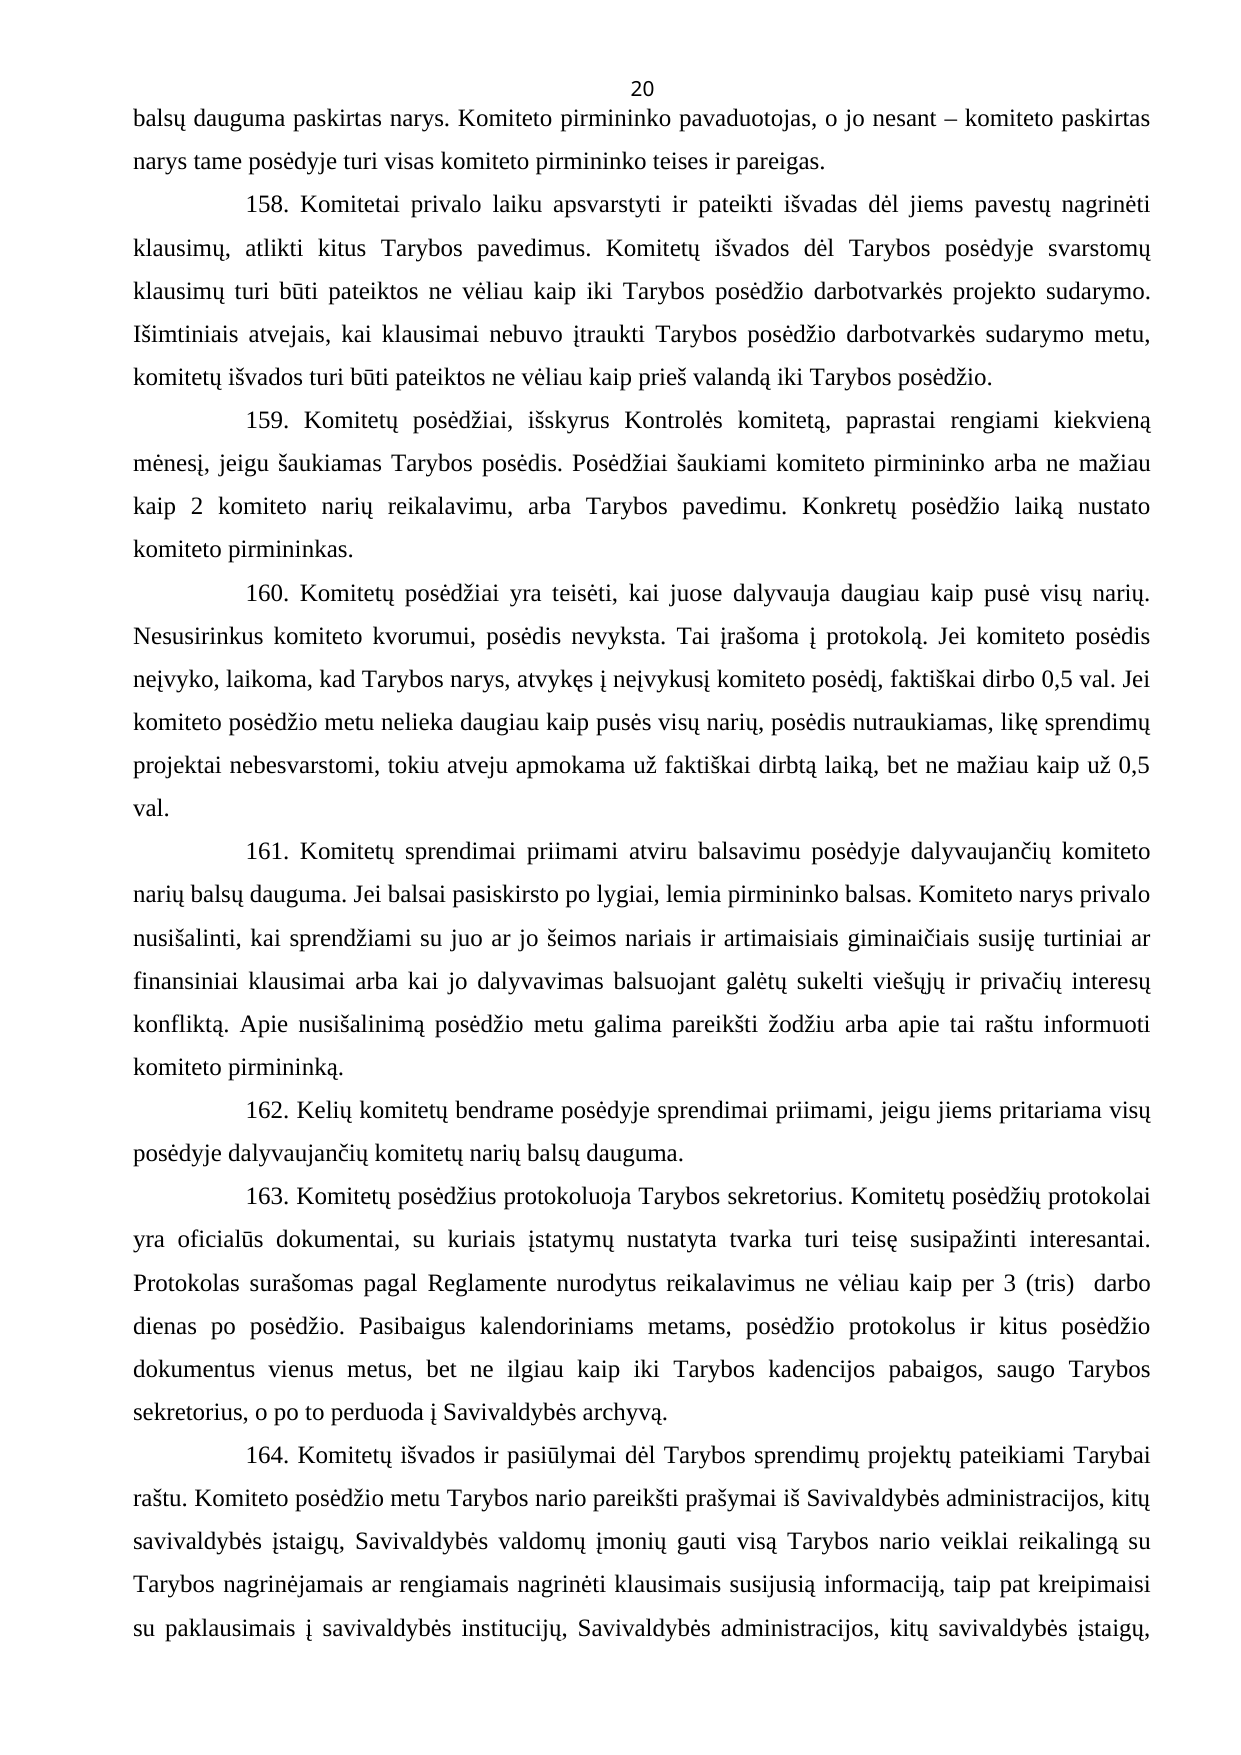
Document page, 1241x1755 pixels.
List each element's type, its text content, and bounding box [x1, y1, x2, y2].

text 161. Komitetų sprendimai priimami atviru balsavimu posėdyje dalyvaujančių komiteto narių balsų dauguma. Jei balsai pasiskirsto po lygiai, lemia pirmininko balsas. Komiteto narys privalo nusišalinti, kai sprendžiami su juo ar jo šeimos nariais ir artimaisiais giminaičiais susiję turtiniai ar finansiniai klausimai arba kai jo dalyvavimas balsuojant galėtų sukelti viešųjų ir privačių interesų konfliktą. Apie nusišalinimą posėdžio metu galima pareikšti žodžiu arba apie tai raštu informuoti komiteto pirmininką. [133, 836, 1152, 1081]
text 162. Kelių komitetų bendrame posėdyje sprendimai priimami, jeigu jiems pritariama visų posėdyje dalyvaujančių komitetų narių balsų dauguma. [133, 1095, 1152, 1167]
text 163. Komitetų posėdžius protokoluoja Tarybos sekretorius. Komitetų posėdžių protokolai yra oficialūs dokumentai, su kuriais įstatymų nustatyta tvarka turi teisę susipažinti interesantai. Protokolas surašomas pagal Reglamente nurodytus reikalavimus ne vėliau kaip per 3 (tris) darbo dienas po posėdžio. Pasibaigus kalendoriniams metams, posėdžio protokolus ir kitus posėdžio dokumentus vienus metus, bet ne ilgiau kaip iki Tarybos kadencijos pabaigos, saugo Tarybos sekretorius, o po to perduoda į Savivaldybės archyvą. [133, 1181, 1152, 1426]
text balsų dauguma paskirtas narys. Komiteto pirmininko pavaduotojas, o jo nesant – komiteto paskirtas narys tame posėdyje turi visas komiteto pirmininko teises ir pareigas. [133, 103, 1152, 175]
text 158. Komitetai privalo laiku apsvarstyti ir pateikti išvadas dėl jiems pavestų nagrinėti klausimų, atlikti kitus Tarybos pavedimus. Komitetų išvados dėl Tarybos posėdyje svarstomų klausimų turi būti pateiktos ne vėliau kaip iki Tarybos posėdžio darbotvarkės projekto sudarymo. Išimtiniais atvejais, kai klausimai nebuvo įtraukti Tarybos posėdžio darbotvarkės sudarymo metu, komitetų išvados turi būti pateiktos ne vėliau kaip prieš valandą iki Tarybos posėdžio. [133, 189, 1152, 391]
text 164. Komitetų išvados ir pasiūlymai dėl Tarybos sprendimų projektų pateikiami Tarybai raštu. Komiteto posėdžio metu Tarybos nario pareikšti prašymai iš Savivaldybės administracijos, kitų savivaldybės įstaigų, Savivaldybės valdomų įmonių gauti visą Tarybos nario veiklai reikalingą su Tarybos nagrinėjamais ar rengiamais nagrinėti klausimais susijusią informaciją, taip pat kreipimaisi su paklausimais į savivaldybės institucijų, Savivaldybės administracijos, kitų savivaldybės įstaigų, [133, 1440, 1152, 1641]
text 159. Komitetų posėdžiai, išskyrus Kontrolės komitetą, paprastai rengiami kiekvieną mėnesį, jeigu šaukiamas Tarybos posėdis. Posėdžiai šaukiami komiteto pirmininko arba ne mažiau kaip 2 komiteto narių reikalavimu, arba Tarybos pavedimu. Konkretų posėdžio laiką nustato komiteto pirmininkas. [133, 405, 1152, 563]
text 160. Komitetų posėdžiai yra teisėti, kai juose dalyvauja daugiau kaip pusė visų narių. Nesusirinkus komiteto kvorumui, posėdis nevyksta. Tai įrašoma į protokolą. Jei komiteto posėdis neįvyko, laikoma, kad Tarybos narys, atvykęs į neįvykusį komiteto posėdį, faktiškai dirbo 0,5 val. Jei komiteto posėdžio metu nelieka daugiau kaip pusės visų narių, posėdis nutraukiamas, likę sprendimų projektai nebesvarstomi, tokiu atveju apmokama už faktiškai dirbtą laiką, bet ne mažiau kaip už 0,5 val. [133, 578, 1152, 822]
